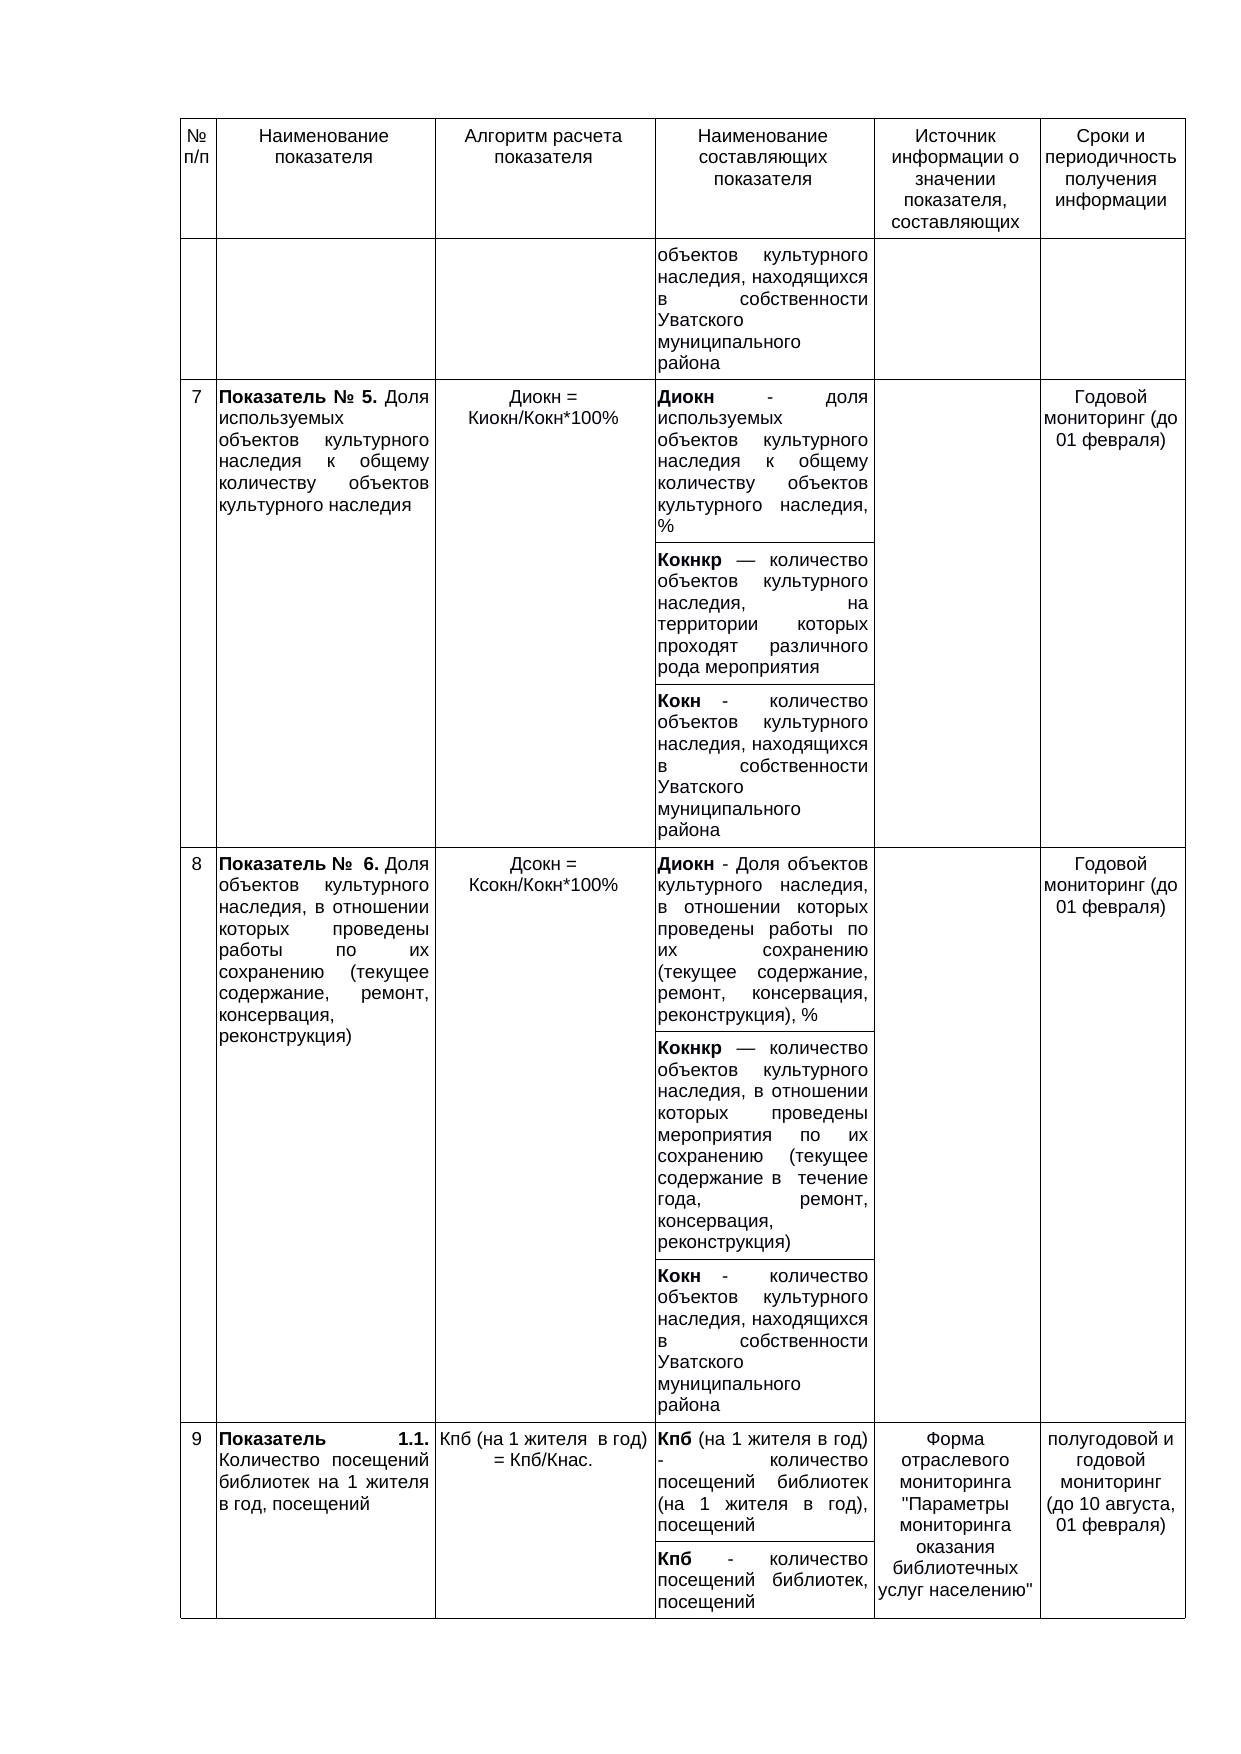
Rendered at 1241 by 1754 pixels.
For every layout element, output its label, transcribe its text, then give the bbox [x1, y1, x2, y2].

table_cell 7 [181, 380, 216, 846]
table_cell [181, 239, 216, 379]
table_cell 8 [181, 848, 216, 1421]
table_header Сроки и периодичность получения информации [1041, 119, 1185, 238]
table_cell [1041, 239, 1185, 379]
table_cell 9 [181, 1423, 216, 1618]
table_header Источник информации о значении показателя, составляющих [875, 119, 1040, 238]
table_cell [875, 848, 1040, 1421]
table_header Наименование составляющих показателя [656, 119, 874, 238]
table_cell Дсокн = Ксокн/Кокн*100% [436, 848, 655, 1421]
table_cell объектов культурного наследия, находящихся в собственности Уватского муниципального района [656, 239, 874, 379]
table_cell Показатель № 5. Доля используемых объектов культурного наследия к общему количеству объектов культурного наследия [217, 380, 435, 846]
table_cell [217, 239, 435, 379]
table_cell Кокнкр — количество объектов культурного наследия, на территории которых проходят различного рода мероприятия [656, 543, 874, 683]
table_cell Кокн - количество объектов культурного наследия, находящихся в собственности Уватского муниципального района [656, 685, 874, 846]
table_cell Кпб - количество посещений библиотек, посещений [656, 1542, 874, 1618]
table_cell Диокн = Киокн/Кокн*100% [436, 380, 655, 846]
table_header № п/п [181, 119, 216, 238]
table_cell Кокнкр — количество объектов культурного наследия, в отношении которых проведены мероприятия по их сохранению (текущее содержание в течение года, ремонт, консервация, реконструкция) [656, 1032, 874, 1258]
table_cell Годовой мониторинг (до 01 февраля) [1041, 380, 1185, 846]
table_cell Показатель 1.1. Количество посещений библиотек на 1 жителя в год, посещений [217, 1423, 435, 1618]
table_cell Форма отраслевого мониторинга "Параметры мониторинга оказания библиотечных услуг населению" [875, 1423, 1040, 1618]
table_cell [875, 239, 1040, 379]
table_cell Диокн - Доля объектов культурного наследия, в отношении которых проведены работы по их сохранению (текущее содержание, ремонт, консервация, реконструкция), % [656, 848, 874, 1031]
table_cell Диокн - доля используемых объектов культурного наследия к общему количеству объектов культурного наследия, % [656, 380, 874, 542]
table_cell [875, 380, 1040, 846]
table_header Наименование показателя [217, 119, 435, 238]
table_cell Кпб (на 1 жителя в год) = Кпб/Кнас. [436, 1423, 655, 1618]
table_cell полугодовой и годовой мониторинг (до 10 августа, 01 февраля) [1041, 1423, 1185, 1618]
table_cell Кокн - количество объектов культурного наследия, находящихся в собственности Уватского муниципального района [656, 1260, 874, 1421]
table_cell Годовой мониторинг (до 01 февраля) [1041, 848, 1185, 1421]
table_cell Кпб (на 1 жителя в год) - количество посещений библиотек (на 1 жителя в год), посещений [656, 1423, 874, 1541]
table_cell Показатель № 6. Доля объектов культурного наследия, в отношении которых проведены работы по их сохранению (текущее содержание, ремонт, консервация, реконструкция) [217, 848, 435, 1421]
table_header Алгоритм расчета показателя [436, 119, 655, 238]
table_cell [436, 239, 655, 379]
